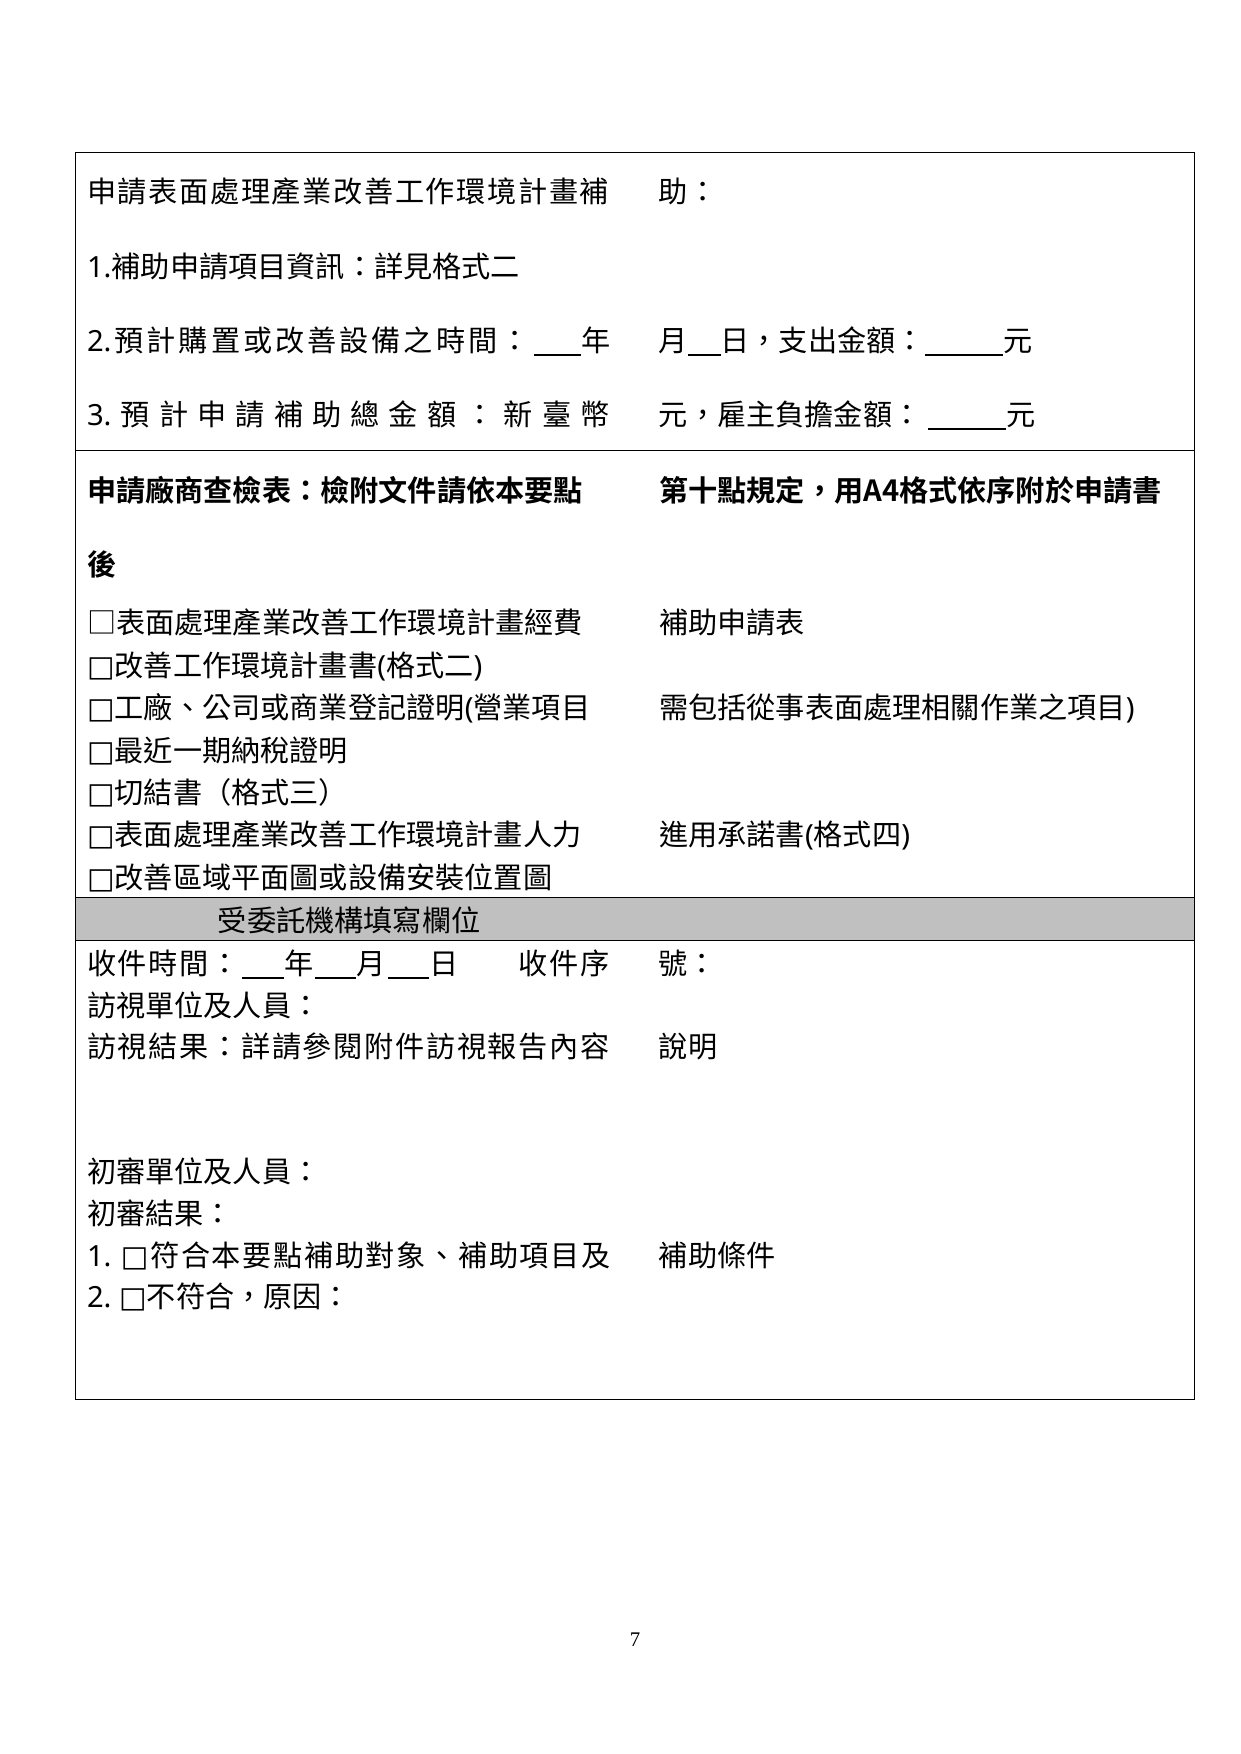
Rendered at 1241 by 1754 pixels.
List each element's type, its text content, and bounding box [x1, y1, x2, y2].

table_cell 申請廠商查檢表：檢附文件請依本要點第十點規定，用A4格式依序附於申請書後 □表面處理產業改善工作環境計畫經費補助申請表 □改善工作環境計畫書(格式二) □工廠、公司或商業登記證明(營業項目需包括從事表面處理相關作業之項目) □最近一期納稅證明 □切結書（格式三） □表面處理產業改善工作環境計畫人力進用承諾書(格式四) □改善區域平面圖或設備安裝位置圖 [76, 451, 1194, 897]
table_cell 受委託機構填寫欄位 [76, 898, 1194, 940]
table_cell 申請表面處理產業改善工作環境計畫補助： 1.補助申請項目資訊：詳見格式二 2.預計購置或改善設備之時間： 年 月 日，支出金額： 元 3.預計申請補助總金額：新臺幣 元，雇主負擔金額： 元 [76, 153, 1194, 450]
table_cell 收件時間： 年 月 日 收件序號： 訪視單位及人員： 訪視結果：詳請參閱附件訪視報告內容說明 初審單位及人員： 初審結果： 1. □符合本要點補助對象、補助項目及補助條件 2. □不符合，原因： [76, 941, 1194, 1399]
